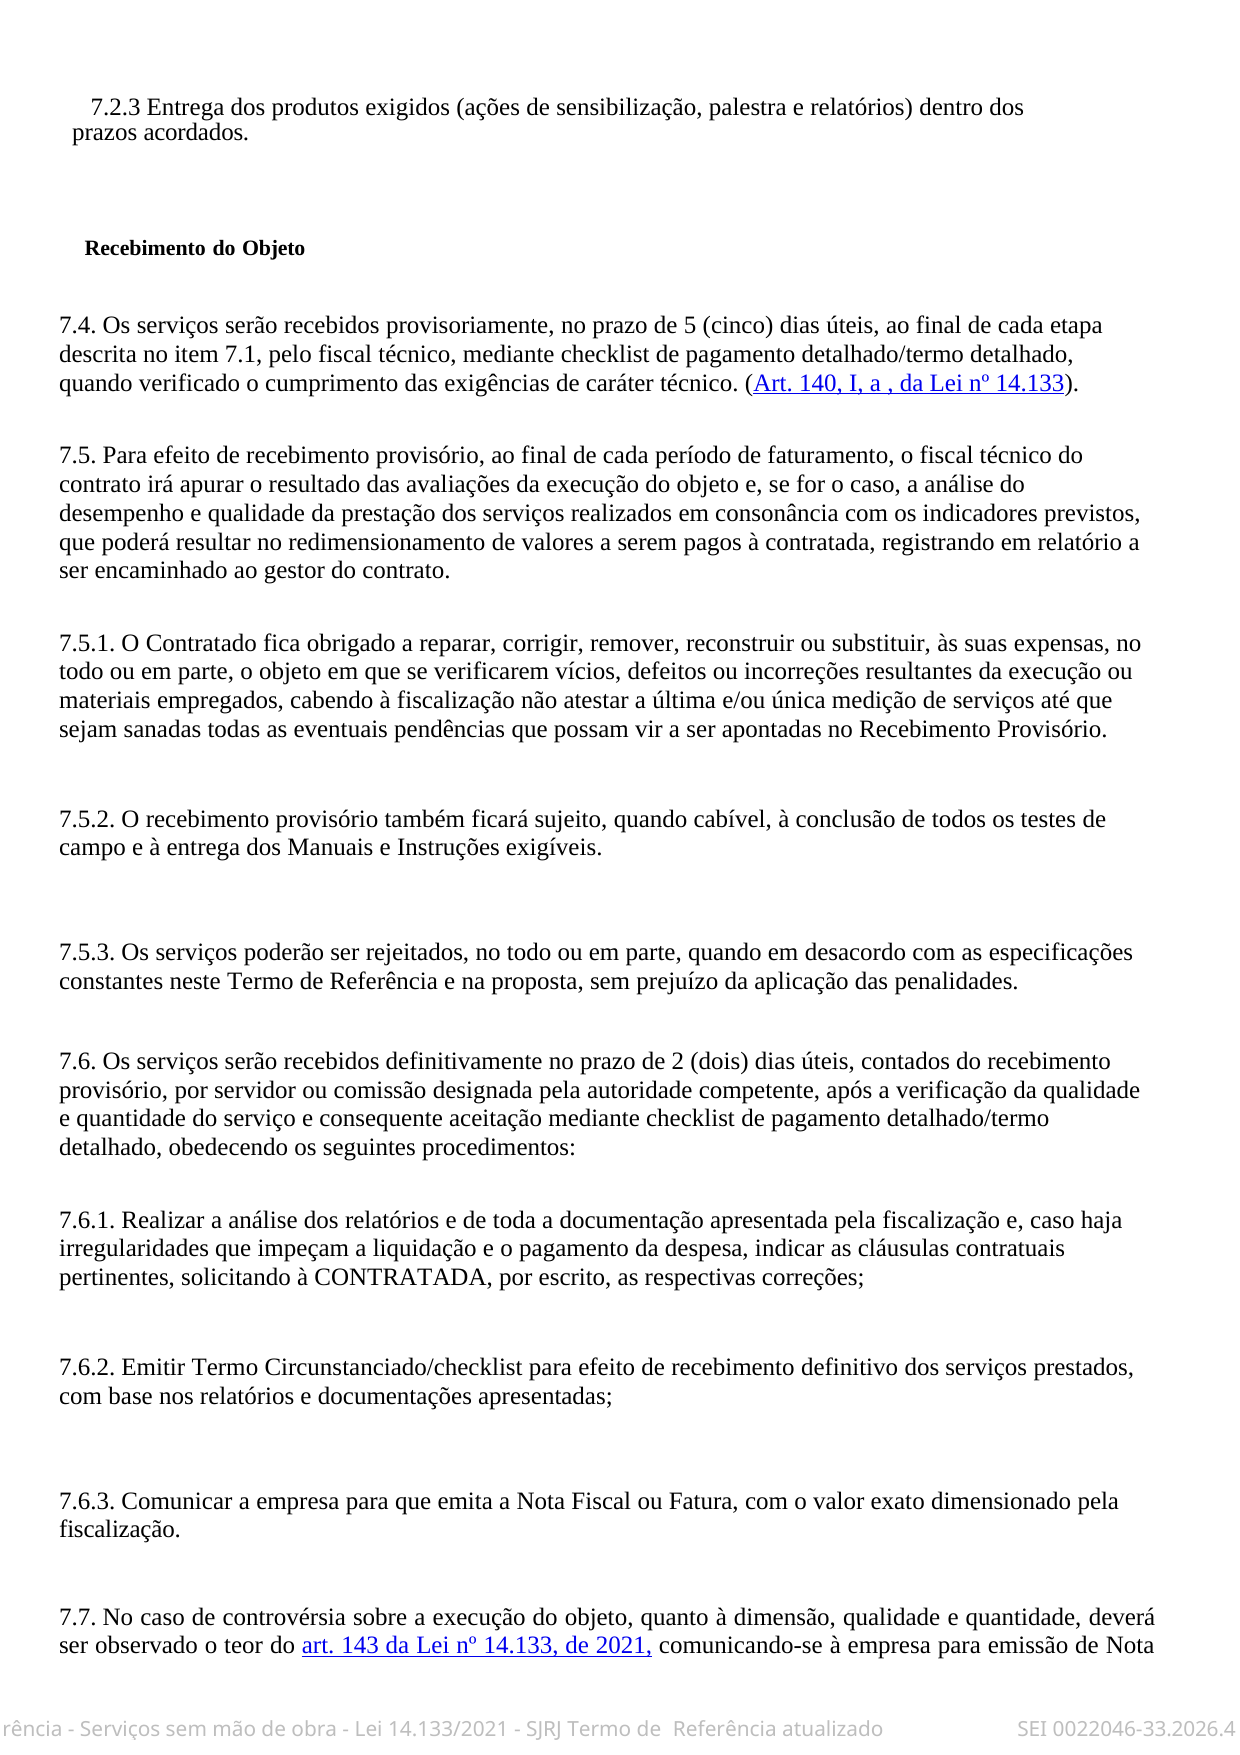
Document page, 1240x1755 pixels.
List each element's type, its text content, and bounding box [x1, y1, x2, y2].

list No caso de controvérsia sobre a execução do objeto, quanto à dimensão, qualidade e quantidade, deverá ser observado o teor do art. 143 da Lei nº 14.133, de 2021, comunicando-se à empresa para emissão de Nota [59, 1602, 1155, 1659]
list Realizar a análise dos relatórios e de toda a documentação apresentada pela fiscalização e, caso haja irregularidades que impeçam a liquidação e o pagamento da despesa, indicar as cláusulas contratuais pertinentes, solicitando à CONTRATADA, por escrito, as respectivas correções; [59, 1205, 1134, 1291]
list O Contratado fica obrigado a reparar, corrigir, remover, reconstruir ou substituir, às suas expensas, no todo ou em parte, o objeto em que se verificarem vícios, defeitos ou incorreções resultantes da execução ou materiais empregados, cabendo à fiscalização não atestar a última e/ou única medição de serviços até que sejam sanadas todas as eventuais pendências que possam vir a ser apontadas no Recebimento Provisório. [59, 628, 1153, 743]
list Emitir Termo Circunstanciado/checklist para efeito de recebimento definitivo dos serviços prestados, com base nos relatórios e documentações apresentadas; [59, 1352, 1146, 1409]
text Recebimento do Objeto [84, 234, 1181, 260]
list Os serviços poderão ser rejeitados, no todo ou em parte, quando em desacordo com as especificações constantes neste Termo de Referência e na proposta, sem prejuízo da aplicação das penalidades. [59, 937, 1145, 995]
list Os serviços serão recebidos definitivamente no prazo de 2 (dois) dias úteis, contados do recebimento provisório, por servidor ou comissão designada pela autoridade competente, após a verificação da qualidade e quantidade do serviço e consequente aceitação mediante checklist de pagamento detalhado/termo detalhado, obedecendo os seguintes procedimentos: [59, 1046, 1152, 1161]
list O recebimento provisório também ficará sujeito, quando cabível, à conclusão de todos os testes de campo e à entrega dos Manuais e Instruções exigíveis. [59, 804, 1118, 861]
list Os serviços serão recebidos provisoriamente, no prazo de 5 (cinco) dias úteis, ao final de cada etapa descrita no item 7.1, pelo fiscal técnico, mediante checklist de pagamento detalhado/termo detalhado, quando verificado o cumprimento das exigências de caráter técnico. (Art. 140, I, a , da Lei nº 14.133). [59, 310, 1114, 397]
list Entrega dos produtos exigidos (ações de sensibilização, palestra e relatórios) dentro dos prazos acordados. [72, 94, 1095, 146]
list Para efeito de recebimento provisório, ao final de cada período de faturamento, o fiscal técnico do contrato irá apurar o resultado das avaliações da execução do objeto e, se for o caso, a análise do desempenho e qualidade da prestação dos serviços realizados em consonância com os indicadores previstos, que poderá resultar no redimensionamento de valores a serem pagos à contratada, registrando em relatório a ser encaminhado ao gestor do contrato. [59, 440, 1152, 584]
list Comunicar a empresa para que emita a Nota Fiscal ou Fatura, com o valor exato dimensionado pela fiscalização. [59, 1486, 1131, 1543]
